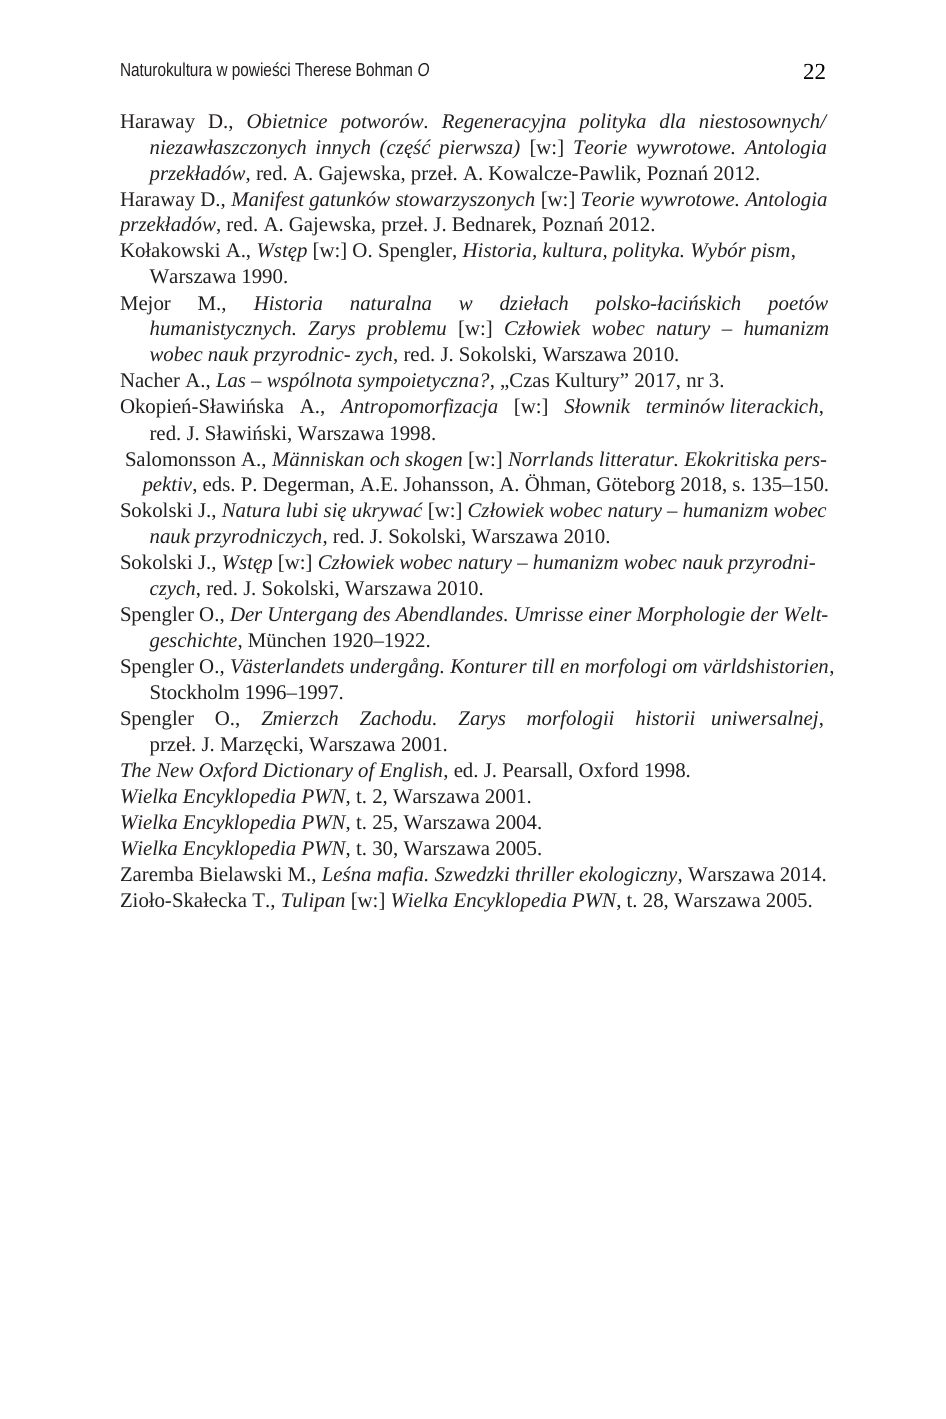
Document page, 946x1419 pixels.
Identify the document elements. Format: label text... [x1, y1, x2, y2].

text Wielka Encyklopedia PWN, t. 2, Warszawa 2001. [120, 784, 842, 808]
text Zaremba Bielawski M., Leśna mafia. Szwedzki thriller ekologiczny, Warszawa 2014. Zioło-Skałecka T., Tulipan [w:] Wielka Encyklopedia PWN, t. 28, Warszawa 2005. [120, 862, 830, 912]
text Okopień-Sławińska A., Antropomorfizacja [w:] Słownik terminów literackich, [120, 394, 842, 418]
text Haraway D., Manifest gatunków stowarzyszonych [w:] Teorie wywrotowe. Antologia przekładów, red. A. Gajewska, przeł. J. Bednarek, Poznań 2012. [120, 186, 842, 236]
text Nacher A., Las – wspólnota sympoietyczna?, „Czas Kultury” 2017, nr 3. [120, 368, 842, 392]
text Salomonsson A., Människan och skogen [w:] Norrlands litteratur. Ekokritiska pers- pektiv, eds. P. Degerman, A.E. Johansson, A. Öhman, Göteborg 2018, s. 135–150. [108, 446, 829, 496]
text Warszawa 1990. [149, 264, 842, 288]
text Mejor M., Historia naturalna w dziełach polsko-łacińskich poetów humanistycznych. Zarys problemu [w:] Człowiek wobec natury – humanizm wobec nauk przyrodnic- zych, red. J. Sokolski, Warszawa 2010. [120, 290, 829, 366]
text Kołakowski A., Wstęp [w:] O. Spengler, Historia, kultura, polityka. Wybór pism, [120, 238, 842, 262]
text Spengler O., Der Untergang des Abendlandes. Umrisse einer Morphologie der Welt- geschichte, München 1920–1922. [120, 602, 831, 652]
text Sokolski J., Natura lubi się ukrywać [w:] Człowiek wobec natury – humanizm wobec nauk przyrodniczych, red. J. Sokolski, Warszawa 2010. [120, 498, 842, 548]
text Haraway D., Obietnice potworów. Regeneracyjna polityka dla niestosownych/ niezawłaszczonych innych (część pierwsza) [w:] Teorie wywrotowe. Antologia przekładów, red. A. Gajewska, przeł. A. Kowalcze-Pawlik, Poznań 2012. [120, 109, 829, 184]
text Sokolski J., Wstęp [w:] Człowiek wobec natury – humanizm wobec nauk przyrodni- czych, red. J. Sokolski, Warszawa 2010. [120, 550, 842, 600]
text Wielka Encyklopedia PWN, t. 30, Warszawa 2005. [120, 836, 842, 860]
text Spengler O., Västerlandets undergång. Konturer till en morfologi om världshistorien, Stockholm 1996–1997. [120, 654, 836, 704]
text red. J. Sławiński, Warszawa 1998. [149, 420, 842, 444]
text The New Oxford Dictionary of English, ed. J. Pearsall, Oxford 1998. [120, 758, 842, 782]
text Spengler O., Zmierzch Zachodu. Zarys morfologii historii uniwersalnej, [120, 706, 842, 730]
text Wielka Encyklopedia PWN, t. 25, Warszawa 2004. [120, 810, 842, 834]
text przeł. J. Marzęcki, Warszawa 2001. [149, 732, 842, 756]
